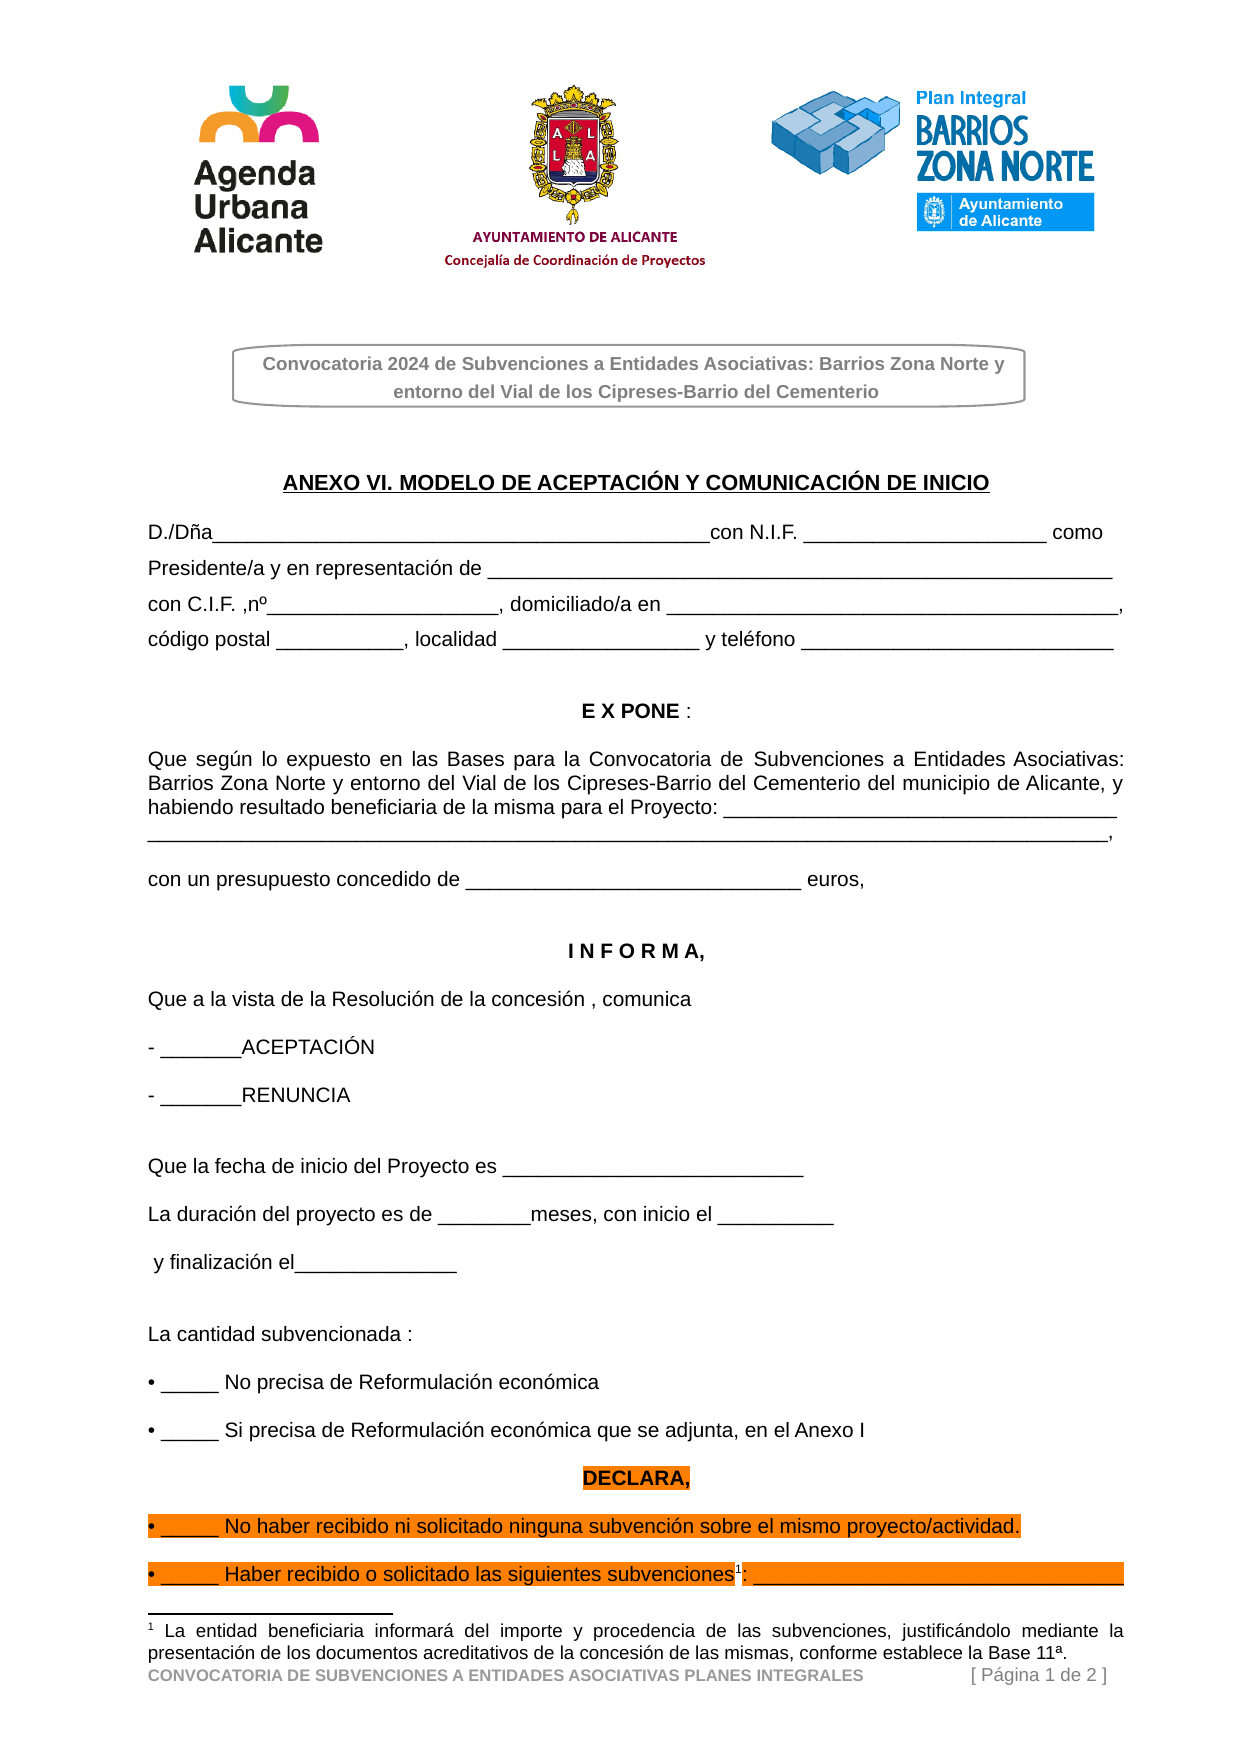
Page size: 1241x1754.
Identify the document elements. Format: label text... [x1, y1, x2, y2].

subtitle [1025, 381, 1125, 402]
text E X PONE : [148, 699, 1125, 723]
text D./Dña___________________________________________con N.I.F. _____________________ como [148, 519, 1125, 543]
text La duración del proyecto es de ________meses, con inicio el __________ [148, 1202, 1125, 1226]
text y finalización el______________ [148, 1250, 1125, 1274]
text con C.I.F. ,nº____________________, domiciliado/a en _______________________________________, código postal ___________, localidad _________________ y teléfono ___________________________ [148, 591, 1125, 651]
subtitle entorno del Vial de los Cipreses-Barrio del Cementerio [235, 381, 1023, 402]
text Presidente/a y en representación de ______________________________________________________ [148, 555, 1125, 579]
subtitle ANEXO VI. MODELO DE ACEPTACIÓN Y COMUNICACIÓN DE INICIO [148, 470, 1125, 496]
text • _____ Haber recibido o solicitado las siguientes subvenciones: ________________________________ [148, 1562, 1125, 1586]
subtitle [1026, 353, 1125, 374]
text Que la fecha de inicio del Proyecto es __________________________ [148, 1154, 1125, 1178]
text I N F O R M A, [148, 939, 1125, 963]
text La cantidad subvencionada : [148, 1322, 1125, 1346]
text DECLARA, [148, 1466, 1125, 1490]
text La entidad beneficiaria informará del importe y procedencia de las subvenciones, justificándolo mediante la presentación de los documentos acreditativos de la concesión de las mismas, conforme establece la Base 11ª. [148, 1620, 1125, 1663]
subtitle [148, 353, 232, 374]
text Que a la vista de la Resolución de la concesión , comunica [148, 987, 1125, 1011]
text con un presupuesto concedido de _____________________________ euros, [148, 867, 1125, 891]
text - _______RENUNCIA [148, 1082, 1125, 1106]
text ___________________________________________________________________________________, [148, 819, 1125, 843]
text - _______ACEPTACIÓN [148, 1034, 1125, 1058]
picture [151, 62, 1141, 275]
subtitle [148, 381, 233, 402]
text Que según lo expuesto en las Bases para la Convocatoria de Subvenciones a Entidades Asociativas: Barrios Zona Norte y entorno del Vial de los Cipreses-Barrio del Cementerio del municipio de Alicante, y habiendo resultado beneficiaria de la misma para el Proyecto: __________________________________ [148, 747, 1125, 819]
text • _____ Si precisa de Reformulación económica que se adjunta, en el Anexo I [148, 1418, 1125, 1442]
subtitle Convocatoria 2024 de Subvenciones a Entidades Asociativas: Barrios Zona Norte y [235, 353, 1023, 374]
text • _____ No haber recibido ni solicitado ninguna subvención sobre el mismo proyecto/actividad. [148, 1514, 1125, 1538]
text • _____ No precisa de Reformulación económica [148, 1370, 1125, 1394]
